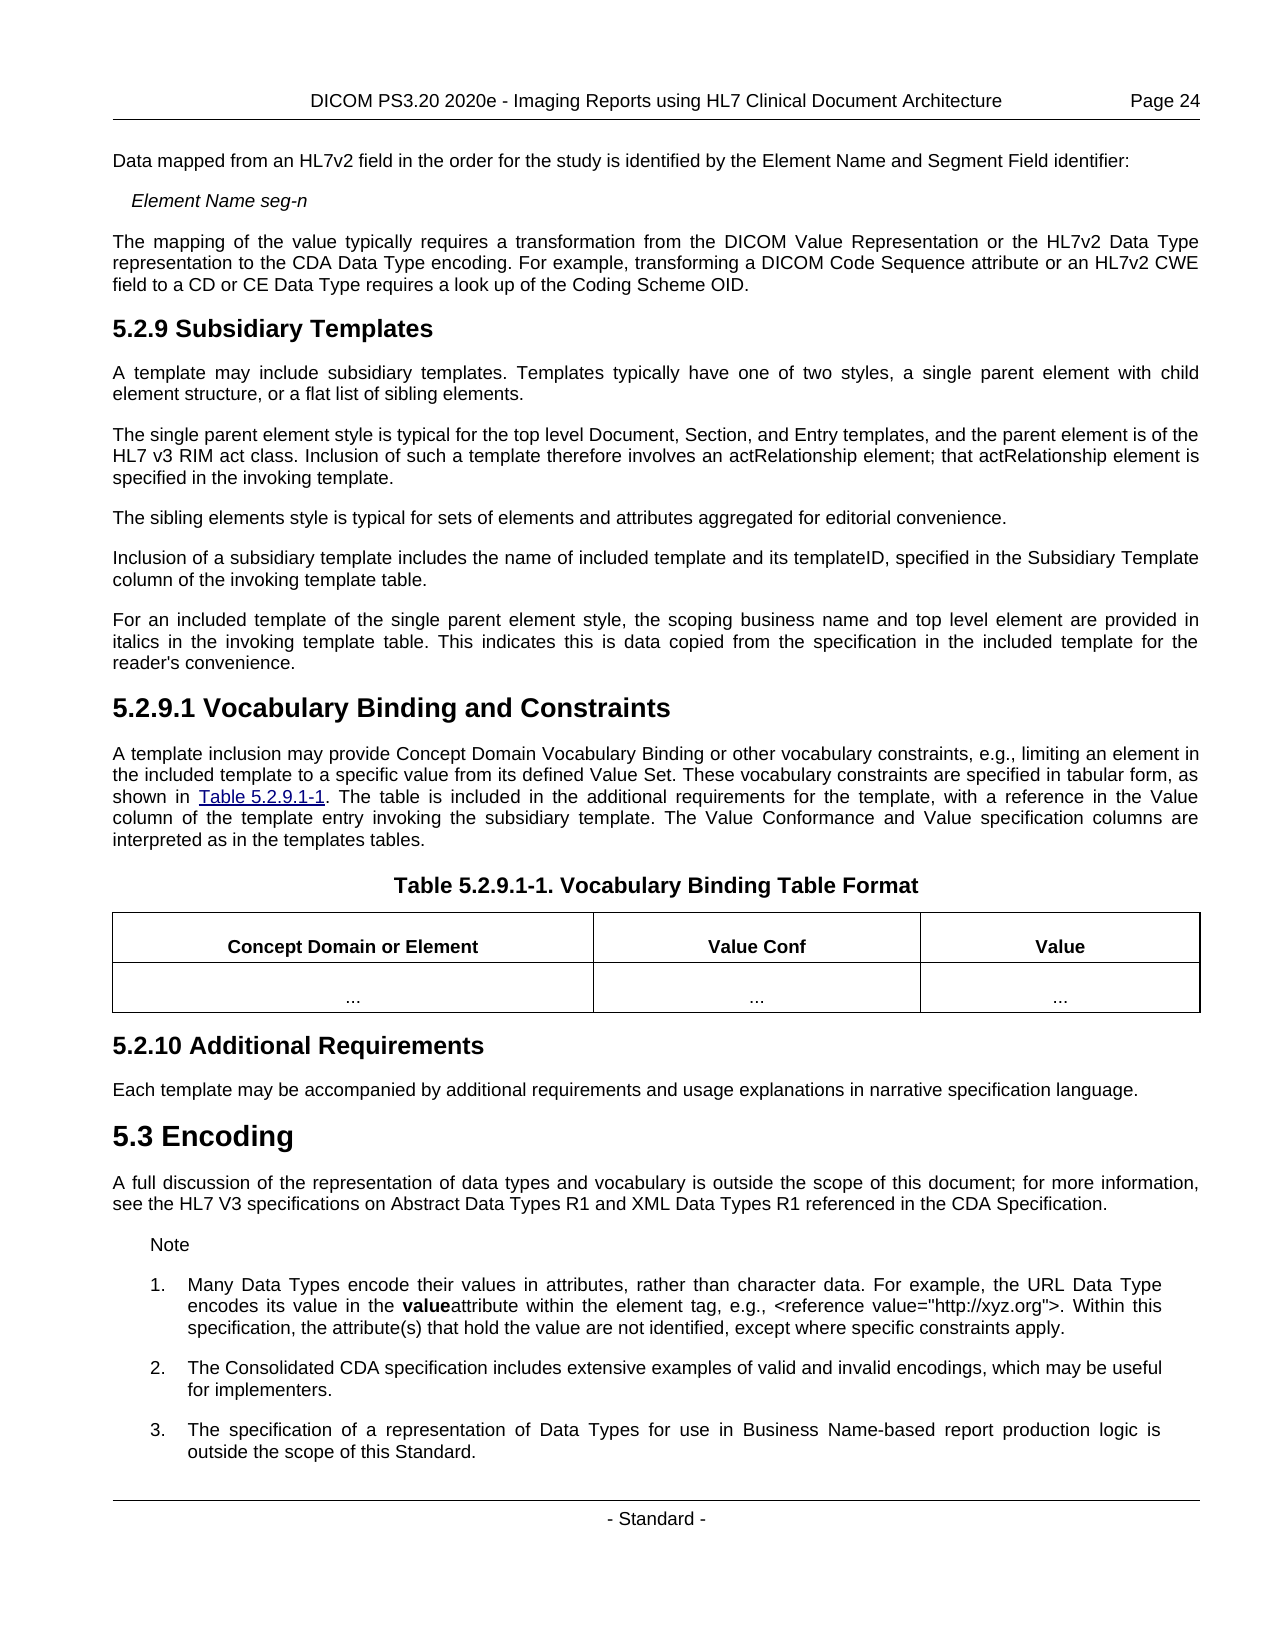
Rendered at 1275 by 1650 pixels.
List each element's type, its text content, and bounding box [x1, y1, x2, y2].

table_cell ... [594, 963, 920, 1012]
text 3. The specification of a representation of Data Types for use in Business Name-based report production logic is outside the scope of this Standard. [150, 1419, 1162, 1462]
text Each template may be accompanied by additional requirements and usage explanations in narrative specification language. [112, 1079, 1200, 1100]
text 5.2.9 Subsidiary Templates [112, 314, 1200, 343]
text A template inclusion may provide Concept Domain Vocabulary Binding or other vocabulary constraints, e.g., limiting an element in the included template to a specific value from its defined Value Set. These vocabulary constraints are specified in tabular form, as shown in Table 5.2.9.1-1. The table is included in the additional requirements for the template, with a reference in the Value column of the template entry invoking the subsidiary template. The Value Conformance and Value specification columns are interpreted as in the templates tables. [112, 742, 1200, 850]
text Inclusion of a subsidiary template includes the name of included template and its templateID, specified in the Subsidiary Template column of the invoking template table. [112, 547, 1200, 590]
table_header Concept Domain or Element [113, 913, 593, 962]
text 5.2.9.1 Vocabulary Binding and Constraints [112, 692, 1200, 724]
text 1. Many Data Types encode their values in attributes, rather than character data. For example, the URL Data Type encodes its value in the valueattribute within the element tag, e.g., <reference value="http://xyz.org">. Within this specification, the attribute(s) that hold the value are not identified, except where specific constraints apply. [150, 1274, 1162, 1338]
text The sibling elements style is typical for sets of elements and attributes aggregated for editorial convenience. [112, 507, 1200, 528]
text The mapping of the value typically requires a transformation from the DICOM Value Representation or the HL7v2 Data Type representation to the CDA Data Type encoding. For example, transforming a DICOM Code Sequence attribute or an HL7v2 CWE field to a CD or CE Data Type requires a look up of the Coding Scheme OID. [112, 231, 1200, 295]
text Data mapped from an HL7v2 field in the order for the study is identified by the Element Name and Segment Field identifier: [112, 150, 1200, 172]
text Note [150, 1233, 1162, 1255]
text Element Name seg-n [131, 190, 1200, 212]
text Table 5.2.9.1-1. Vocabulary Binding Table Format [112, 873, 1200, 899]
text For an included template of the single parent element style, the scoping business name and top level element are provided in italics in the invoking template table. This indicates this is data copied from the specification in the included template for the reader's convenience. [112, 609, 1200, 674]
text The single parent element style is typical for the top level Document, Section, and Entry templates, and the parent element is of the HL7 v3 RIM act class. Inclusion of such a template therefore involves an actRelationship element; that actRelationship element is specified in the invoking template. [112, 423, 1200, 488]
text 2. The Consolidated CDA specification includes extensive examples of valid and invalid encodings, which may be useful for implementers. [150, 1357, 1162, 1400]
table_cell ... [113, 963, 593, 1012]
text A full discussion of the representation of data types and vocabulary is outside the scope of this document; for more information, see the HL7 V3 specifications on Abstract Data Types R1 and XML Data Types R1 referenced in the CDA Specification. [112, 1171, 1200, 1214]
table_header Value Conf [594, 913, 920, 962]
table_header Value [921, 913, 1199, 962]
text A template may include subsidiary templates. Templates typically have one of two styles, a single parent element with child element structure, or a flat list of sibling elements. [112, 362, 1200, 405]
text 5.3 Encoding [112, 1119, 1200, 1153]
table_cell ... [921, 963, 1199, 1012]
text 5.2.10 Additional Requirements [112, 1031, 1200, 1060]
